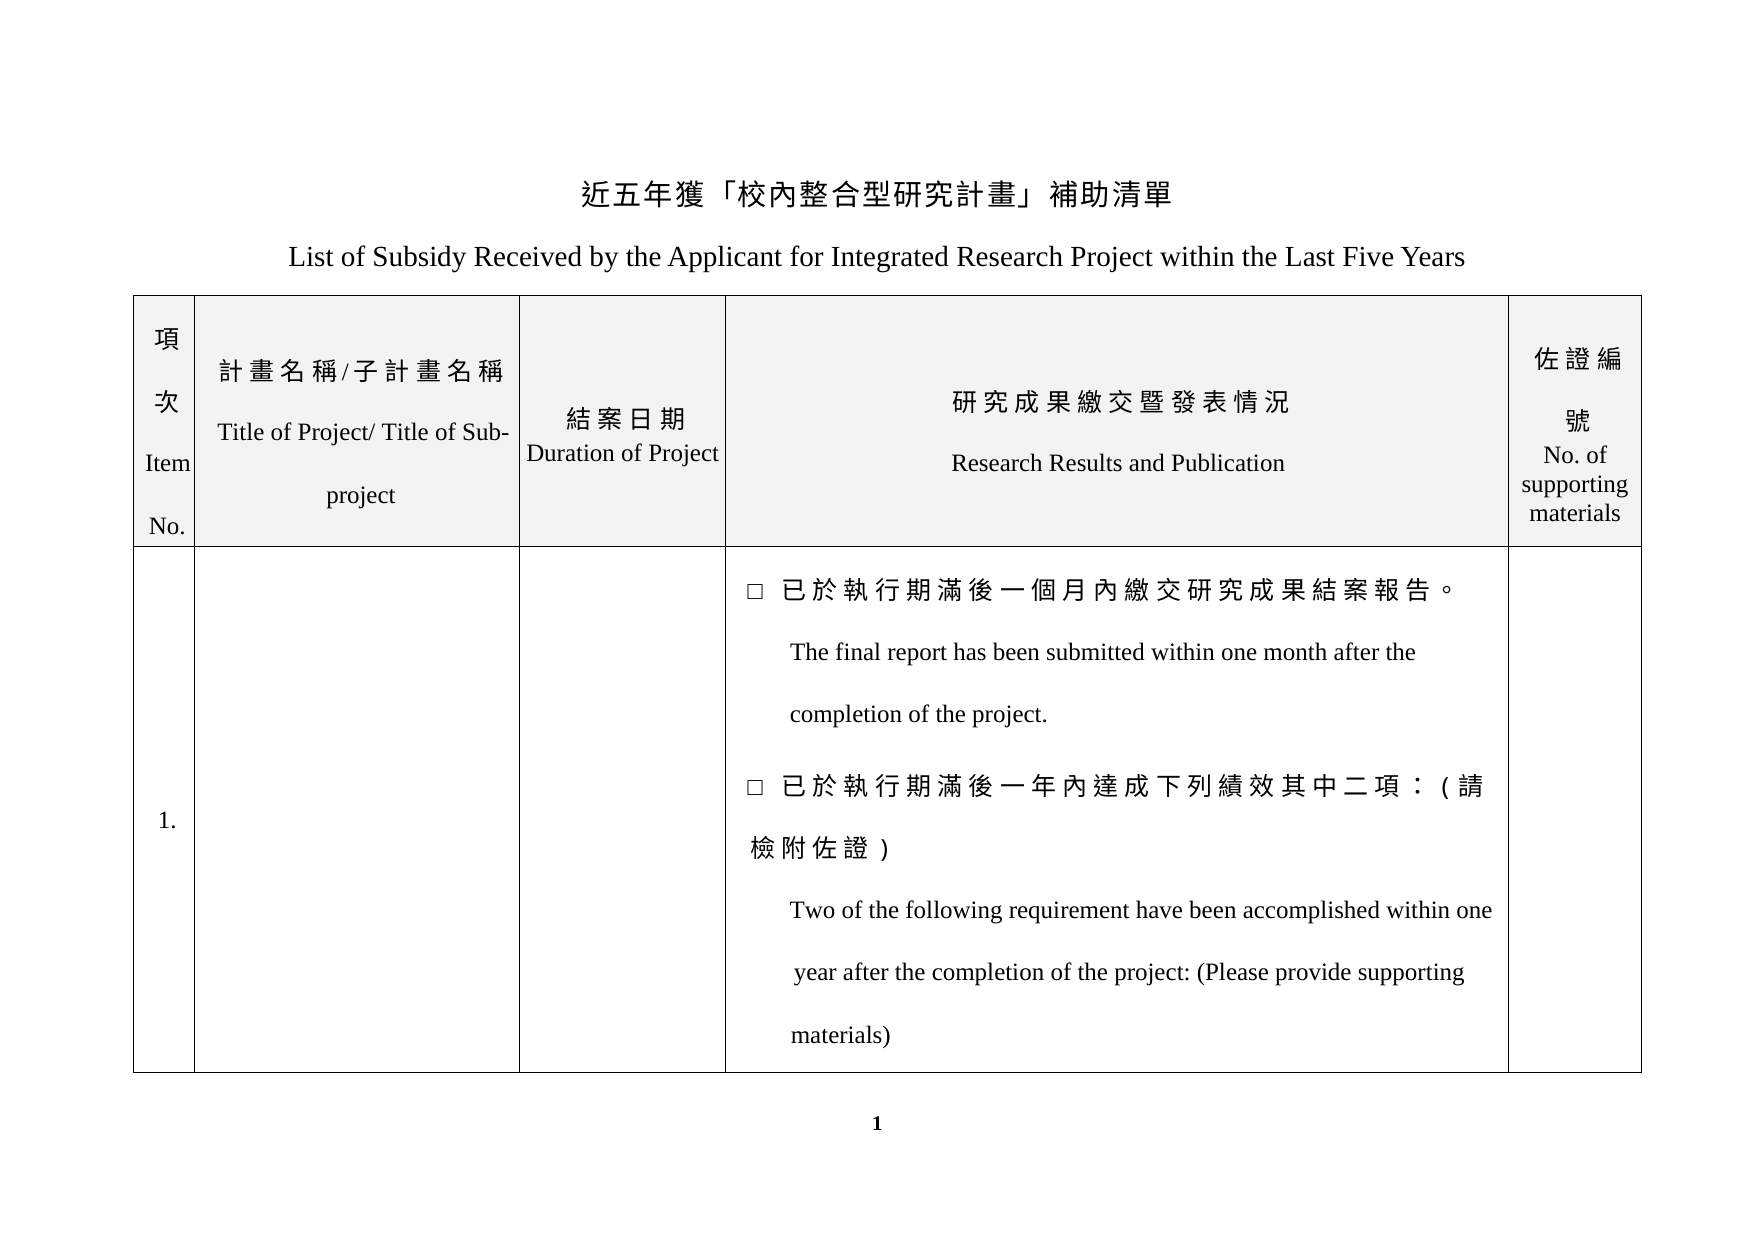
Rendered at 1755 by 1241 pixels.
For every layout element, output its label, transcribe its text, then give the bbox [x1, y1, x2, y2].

table_header 項次 Item No. [134, 296, 194, 546]
text List of Subsidy Received by the Applicant for Integrated Research Project within the Last Five Years [132, 214, 1622, 276]
table_cell [1509, 547, 1641, 1072]
table_cell 1. [134, 547, 194, 1072]
table_cell [195, 547, 519, 1072]
table_header 研究成果繳交暨發表情況 Research Results and Publication [726, 296, 1508, 546]
table_header 結案日期 Duration of Project [520, 296, 725, 546]
table_cell □ 已於執行期滿後一個月內繳交研究成果結案報告。 The final report has been submitted within one month after the completion of the project. □ 已於執行期滿後一年內達成下列績效其中二項：(請檢附佐證) Two of the following requirement have been accomplished within one year after the completion of the project: (Please provide supporting materials) [726, 547, 1508, 1072]
table_header 佐證編號 No. of supporting materials [1509, 296, 1641, 546]
table_cell [520, 547, 725, 1072]
text 近五年獲「校內整合型研究計畫」補助清單 [132, 151, 1622, 214]
table_header 計畫名稱/子計畫名稱 Title of Project/ Title of Sub-project [195, 296, 519, 546]
